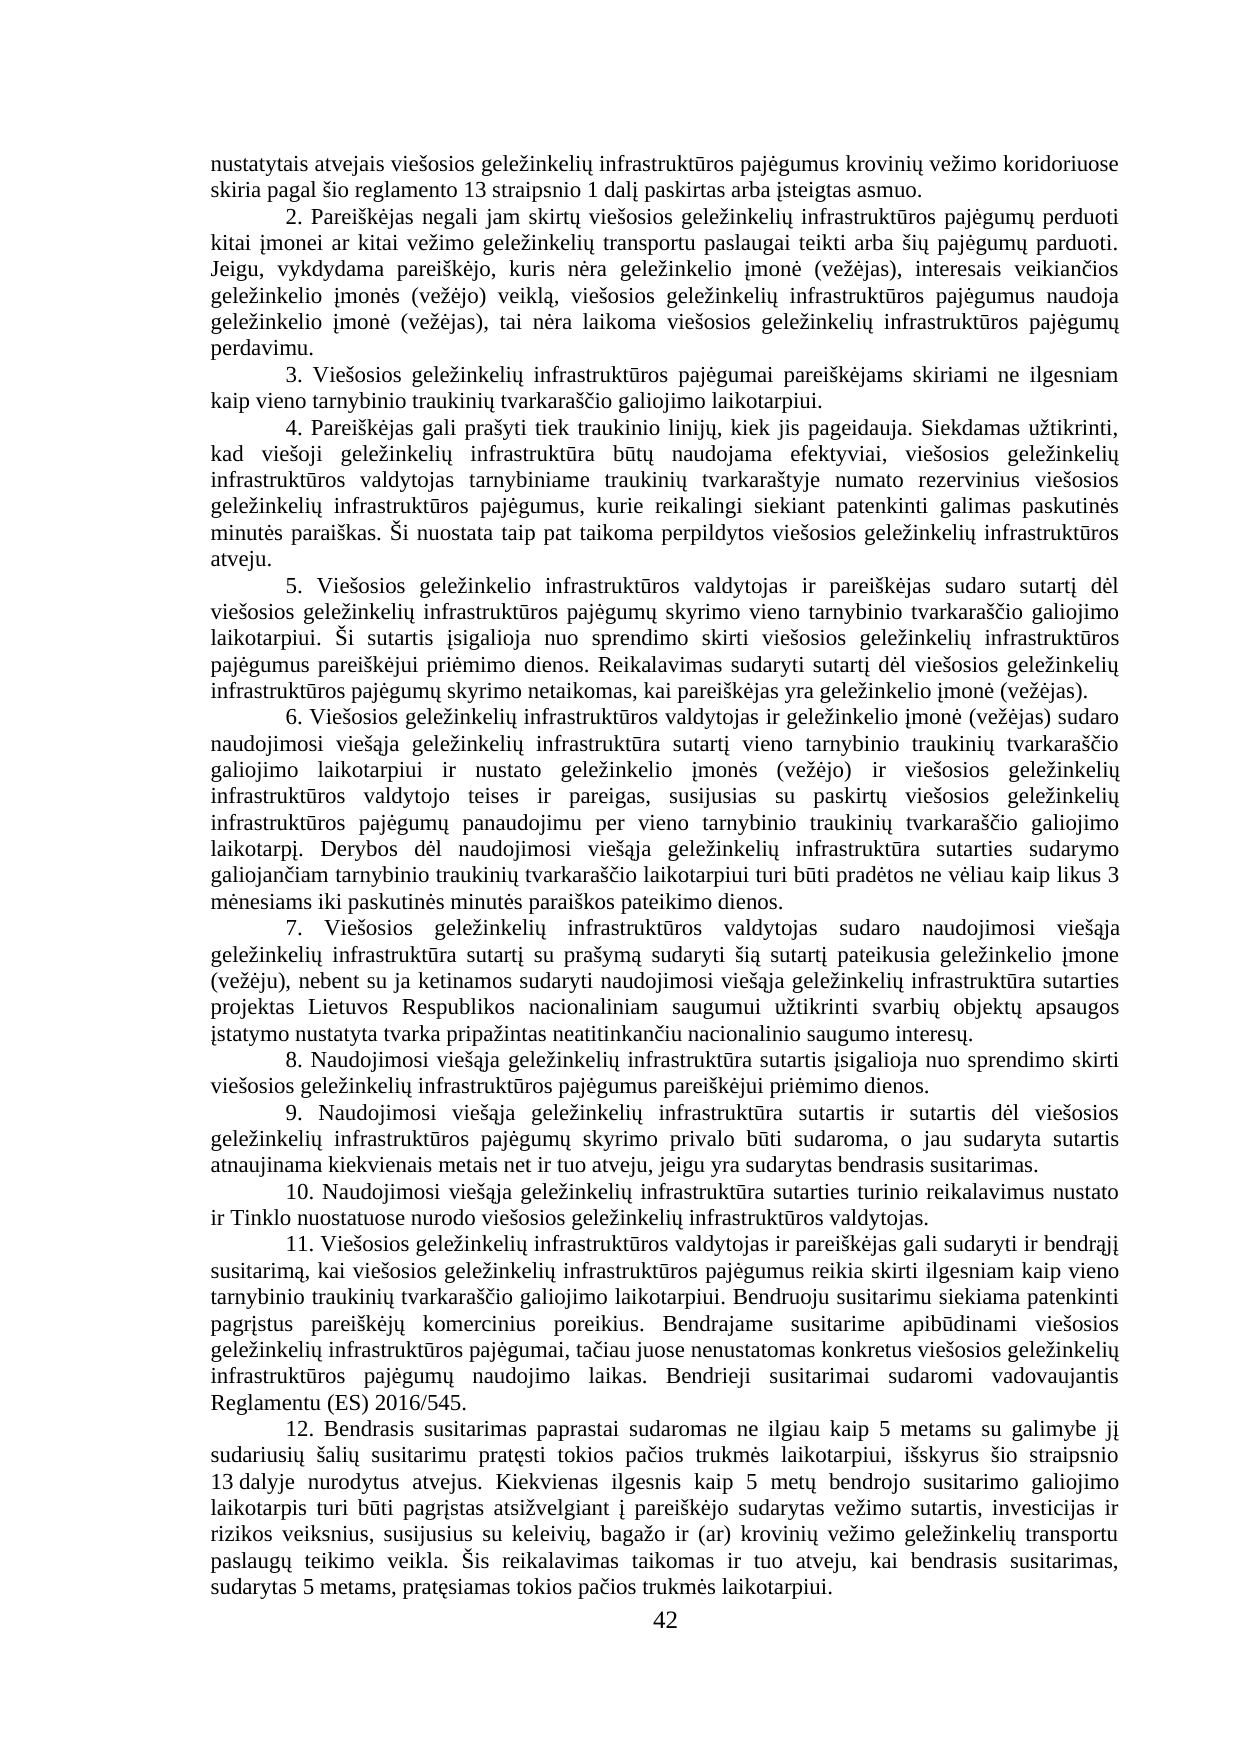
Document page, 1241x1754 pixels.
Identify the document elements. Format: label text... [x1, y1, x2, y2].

text 8. Naudojimosi viešąja geležinkelių infrastruktūra sutartis įsigalioja nuo sprendimo skirti viešosios geležinkelių infrastruktūros pajėgumus pareiškėjui priėmimo dienos. [210, 1046, 1120, 1099]
text 6. Viešosios geležinkelių infrastruktūros valdytojas ir geležinkelio įmonė (vežėjas) sudaro naudojimosi viešąja geležinkelių infrastruktūra sutartį vieno tarnybinio traukinių tvarkaraščio galiojimo laikotarpiui ir nustato geležinkelio įmonės (vežėjo) ir viešosios geležinkelių infrastruktūros valdytojo teises ir pareigas, susijusias su paskirtų viešosios geležinkelių infrastruktūros pajėgumų panaudojimu per vieno tarnybinio traukinių tvarkaraščio galiojimo laikotarpį. Derybos dėl naudojimosi viešąja geležinkelių infrastruktūra sutarties sudarymo galiojančiam tarnybinio traukinių tvarkaraščio laikotarpiui turi būti pradėtos ne vėliau kaip likus 3 mėnesiams iki paskutinės minutės paraiškos pateikimo dienos. [210, 703, 1120, 914]
text 12. Bendrasis susitarimas paprastai sudaromas ne ilgiau kaip 5 metams su galimybe jį sudariusių šalių susitarimu pratęsti tokios pačios trukmės laikotarpiui, išskyrus šio straipsnio 13 dalyje nurodytus atvejus. Kiekvienas ilgesnis kaip 5 metų bendrojo susitarimo galiojimo laikotarpis turi būti pagrįstas atsižvelgiant į pareiškėjo sudarytas vežimo sutartis, investicijas ir rizikos veiksnius, susijusius su keleivių, bagažo ir (ar) krovinių vežimo geležinkelių transportu paslaugų teikimo veikla. Šis reikalavimas taikomas ir tuo atveju, kai bendrasis susitarimas, sudarytas 5 metams, pratęsiamas tokios pačios trukmės laikotarpiui. [210, 1415, 1120, 1599]
text nustatytais atvejais viešosios geležinkelių infrastruktūros pajėgumus krovinių vežimo koridoriuose skiria pagal šio reglamento 13 straipsnio 1 dalį paskirtas arba įsteigtas asmuo. [210, 150, 1120, 203]
text 10. Naudojimosi viešąja geležinkelių infrastruktūra sutarties turinio reikalavimus nustato ir Tinklo nuostatuose nurodo viešosios geležinkelių infrastruktūros valdytojas. [210, 1178, 1120, 1231]
text 4. Pareiškėjas gali prašyti tiek traukinio linijų, kiek jis pageidauja. Siekdamas užtikrinti, kad viešoji geležinkelių infrastruktūra būtų naudojama efektyviai, viešosios geležinkelių infrastruktūros valdytojas tarnybiniame traukinių tvarkaraštyje numato rezervinius viešosios geležinkelių infrastruktūros pajėgumus, kurie reikalingi siekiant patenkinti galimas paskutinės minutės paraiškas. Ši nuostata taip pat taikoma perpildytos viešosios geležinkelių infrastruktūros atveju. [210, 413, 1120, 572]
text 11. Viešosios geležinkelių infrastruktūros valdytojas ir pareiškėjas gali sudaryti ir bendrąjį susitarimą, kai viešosios geležinkelių infrastruktūros pajėgumus reikia skirti ilgesniam kaip vieno tarnybinio traukinių tvarkaraščio galiojimo laikotarpiui. Bendruoju susitarimu siekiama patenkinti pagrįstus pareiškėjų komercinius poreikius. Bendrajame susitarime apibūdinami viešosios geležinkelių infrastruktūros pajėgumai, tačiau juose nenustatomas konkretus viešosios geležinkelių infrastruktūros pajėgumų naudojimo laikas. Bendrieji susitarimai sudaromi vadovaujantis Reglamentu (ES) 2016/545. [210, 1231, 1120, 1415]
text 2. Pareiškėjas negali jam skirtų viešosios geležinkelių infrastruktūros pajėgumų perduoti kitai įmonei ar kitai vežimo geležinkelių transportu paslaugai teikti arba šių pajėgumų parduoti. Jeigu, vykdydama pareiškėjo, kuris nėra geležinkelio įmonė (vežėjas), interesais veikiančios geležinkelio įmonės (vežėjo) veiklą, viešosios geležinkelių infrastruktūros pajėgumus naudoja geležinkelio įmonė (vežėjas), tai nėra laikoma viešosios geležinkelių infrastruktūros pajėgumų perdavimu. [210, 203, 1120, 361]
text 3. Viešosios geležinkelių infrastruktūros pajėgumai pareiškėjams skiriami ne ilgesniam kaip vieno tarnybinio traukinių tvarkaraščio galiojimo laikotarpiui. [210, 361, 1120, 413]
text 9. Naudojimosi viešąja geležinkelių infrastruktūra sutartis ir sutartis dėl viešosios geležinkelių infrastruktūros pajėgumų skyrimo privalo būti sudaroma, o jau sudaryta sutartis atnaujinama kiekvienais metais net ir tuo atveju, jeigu yra sudarytas bendrasis susitarimas. [210, 1099, 1120, 1178]
text 5. Viešosios geležinkelio infrastruktūros valdytojas ir pareiškėjas sudaro sutartį dėl viešosios geležinkelių infrastruktūros pajėgumų skyrimo vieno tarnybinio tvarkaraščio galiojimo laikotarpiui. Ši sutartis įsigalioja nuo sprendimo skirti viešosios geležinkelių infrastruktūros pajėgumus pareiškėjui priėmimo dienos. Reikalavimas sudaryti sutartį dėl viešosios geležinkelių infrastruktūros pajėgumų skyrimo netaikomas, kai pareiškėjas yra geležinkelio įmonė (vežėjas). [210, 572, 1120, 703]
text 7. Viešosios geležinkelių infrastruktūros valdytojas sudaro naudojimosi viešąja geležinkelių infrastruktūra sutartį su prašymą sudaryti šią sutartį pateikusia geležinkelio įmone (vežėju), nebent su ja ketinamos sudaryti naudojimosi viešąja geležinkelių infrastruktūra sutarties projektas Lietuvos Respublikos nacionaliniam saugumui užtikrinti svarbių objektų apsaugos įstatymo nustatyta tvarka pripažintas neatitinkančiu nacionalinio saugumo interesų. [210, 914, 1120, 1046]
